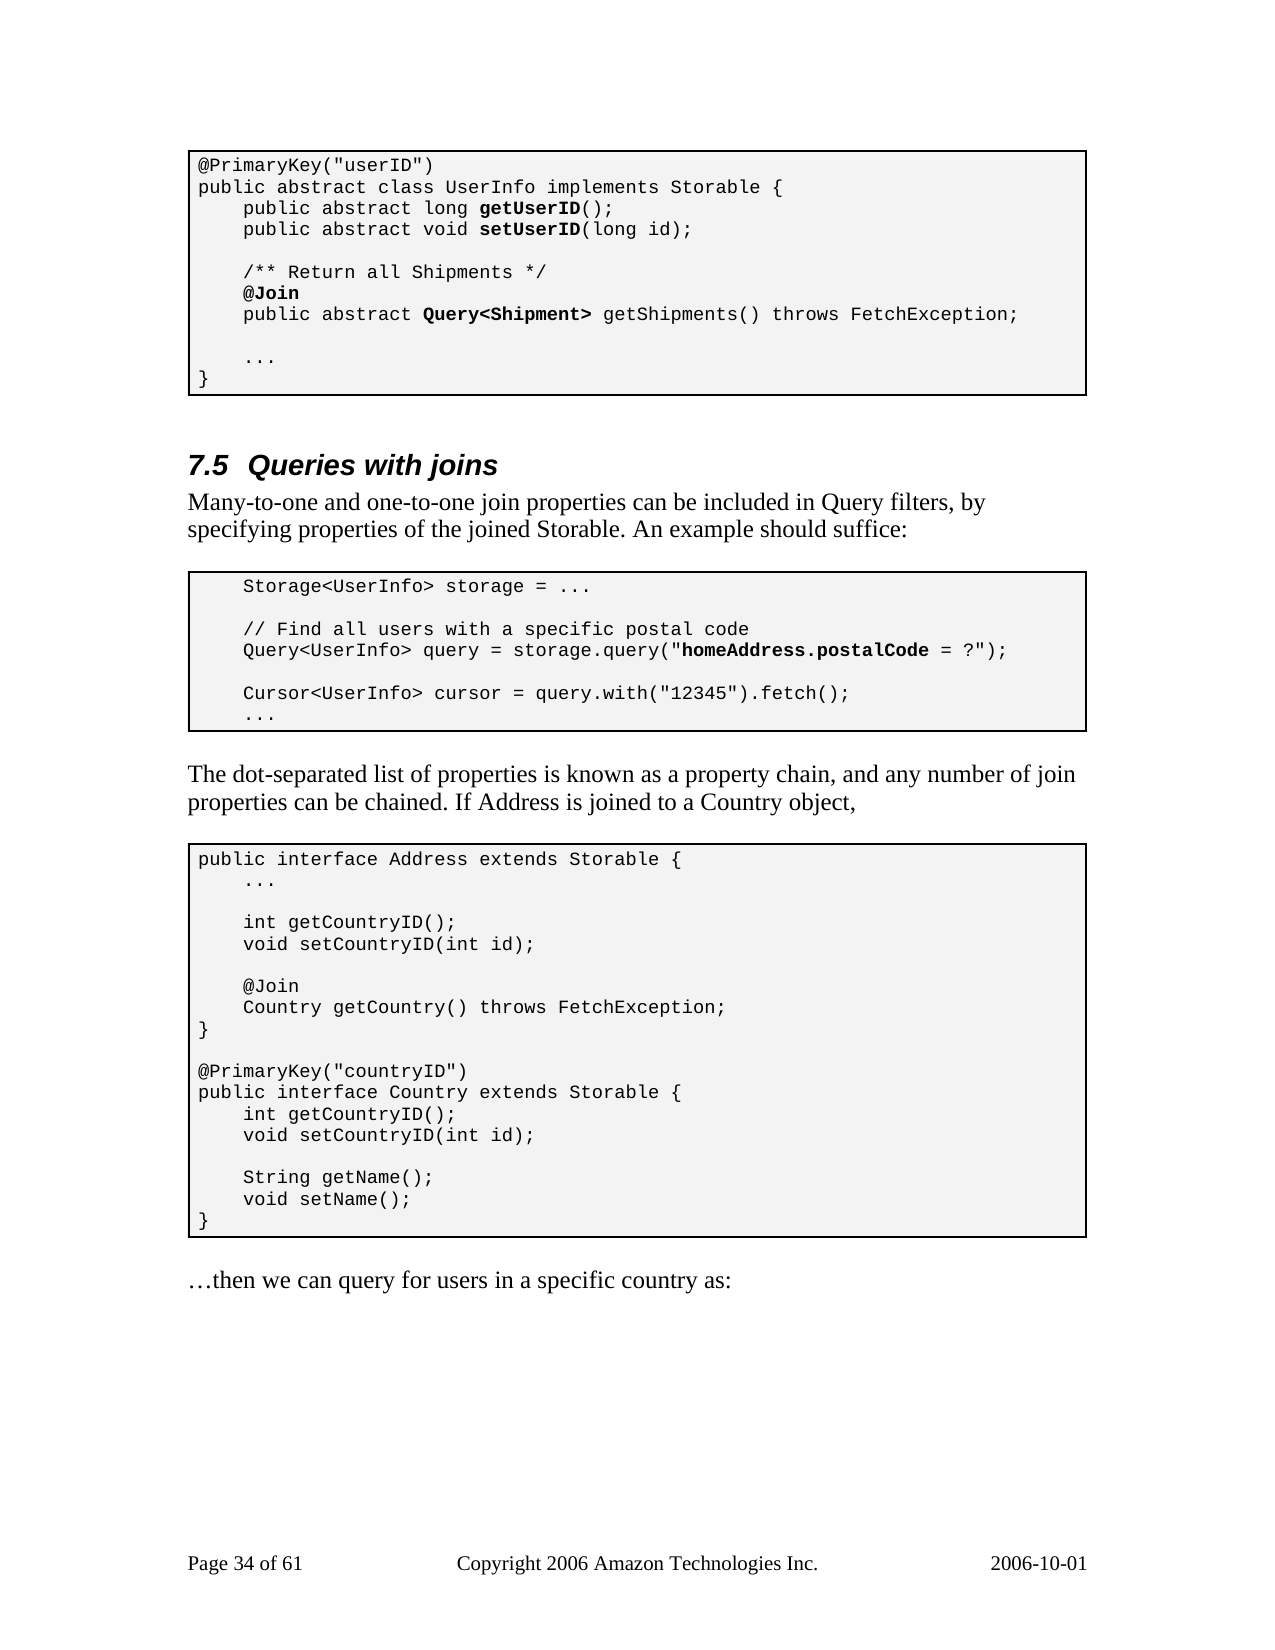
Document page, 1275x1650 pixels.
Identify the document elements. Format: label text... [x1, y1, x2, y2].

text } [190, 1204, 1085, 1236]
text void setName(); [190, 1183, 1085, 1204]
text int getCountryID(); [190, 907, 1085, 928]
text } [190, 362, 1085, 394]
subtitle Queries with joins [187, 449, 1087, 482]
text void setCountryID(int id); [190, 928, 1085, 949]
text ... [190, 864, 1085, 886]
text void setCountryID(int id); [190, 1119, 1085, 1141]
text } [190, 1013, 1085, 1034]
text public abstract class UserInfo implements Storable { [190, 171, 1085, 192]
text // Find all users with a specific postal code [190, 613, 1085, 635]
text public abstract void setUserID(long id); [190, 214, 1085, 235]
text …then we can query for users in a specific country as: [187, 1266, 1087, 1293]
text @PrimaryKey("countryID") [190, 1056, 1085, 1077]
text /** Return all Shipments */ [190, 256, 1085, 277]
text String getName(); [190, 1162, 1085, 1183]
text Cursor<UserInfo> cursor = query.with("12345").fetch(); [190, 677, 1085, 698]
text public abstract long getUserID(); [190, 192, 1085, 214]
text @Join [190, 277, 1085, 299]
text @Join [190, 971, 1085, 992]
text ... [190, 341, 1085, 362]
text public abstract Query<Shipment> getShipments() throws FetchException; [190, 299, 1085, 320]
text Query<UserInfo> query = storage.query("homeAddress.postalCode = ?"); [190, 635, 1085, 656]
text The dot-separated list of properties is known as a property chain, and any number of join properties can be chained. If Address is joined to a Country object, [187, 760, 1087, 815]
text public interface Country extends Storable { [190, 1077, 1085, 1098]
text public interface Address extends Storable { [190, 845, 1085, 864]
text Country getCountry() throws FetchException; [190, 992, 1085, 1013]
text int getCountryID(); [190, 1098, 1085, 1119]
text ... [190, 698, 1085, 730]
text Storage<UserInfo> storage = ... [190, 573, 1085, 592]
text @PrimaryKey("userID") [190, 152, 1085, 171]
text Many-to-one and one-to-one join properties can be included in Query filters, by specifying properties of the joined Storable. An example should suffice: [187, 488, 1087, 543]
